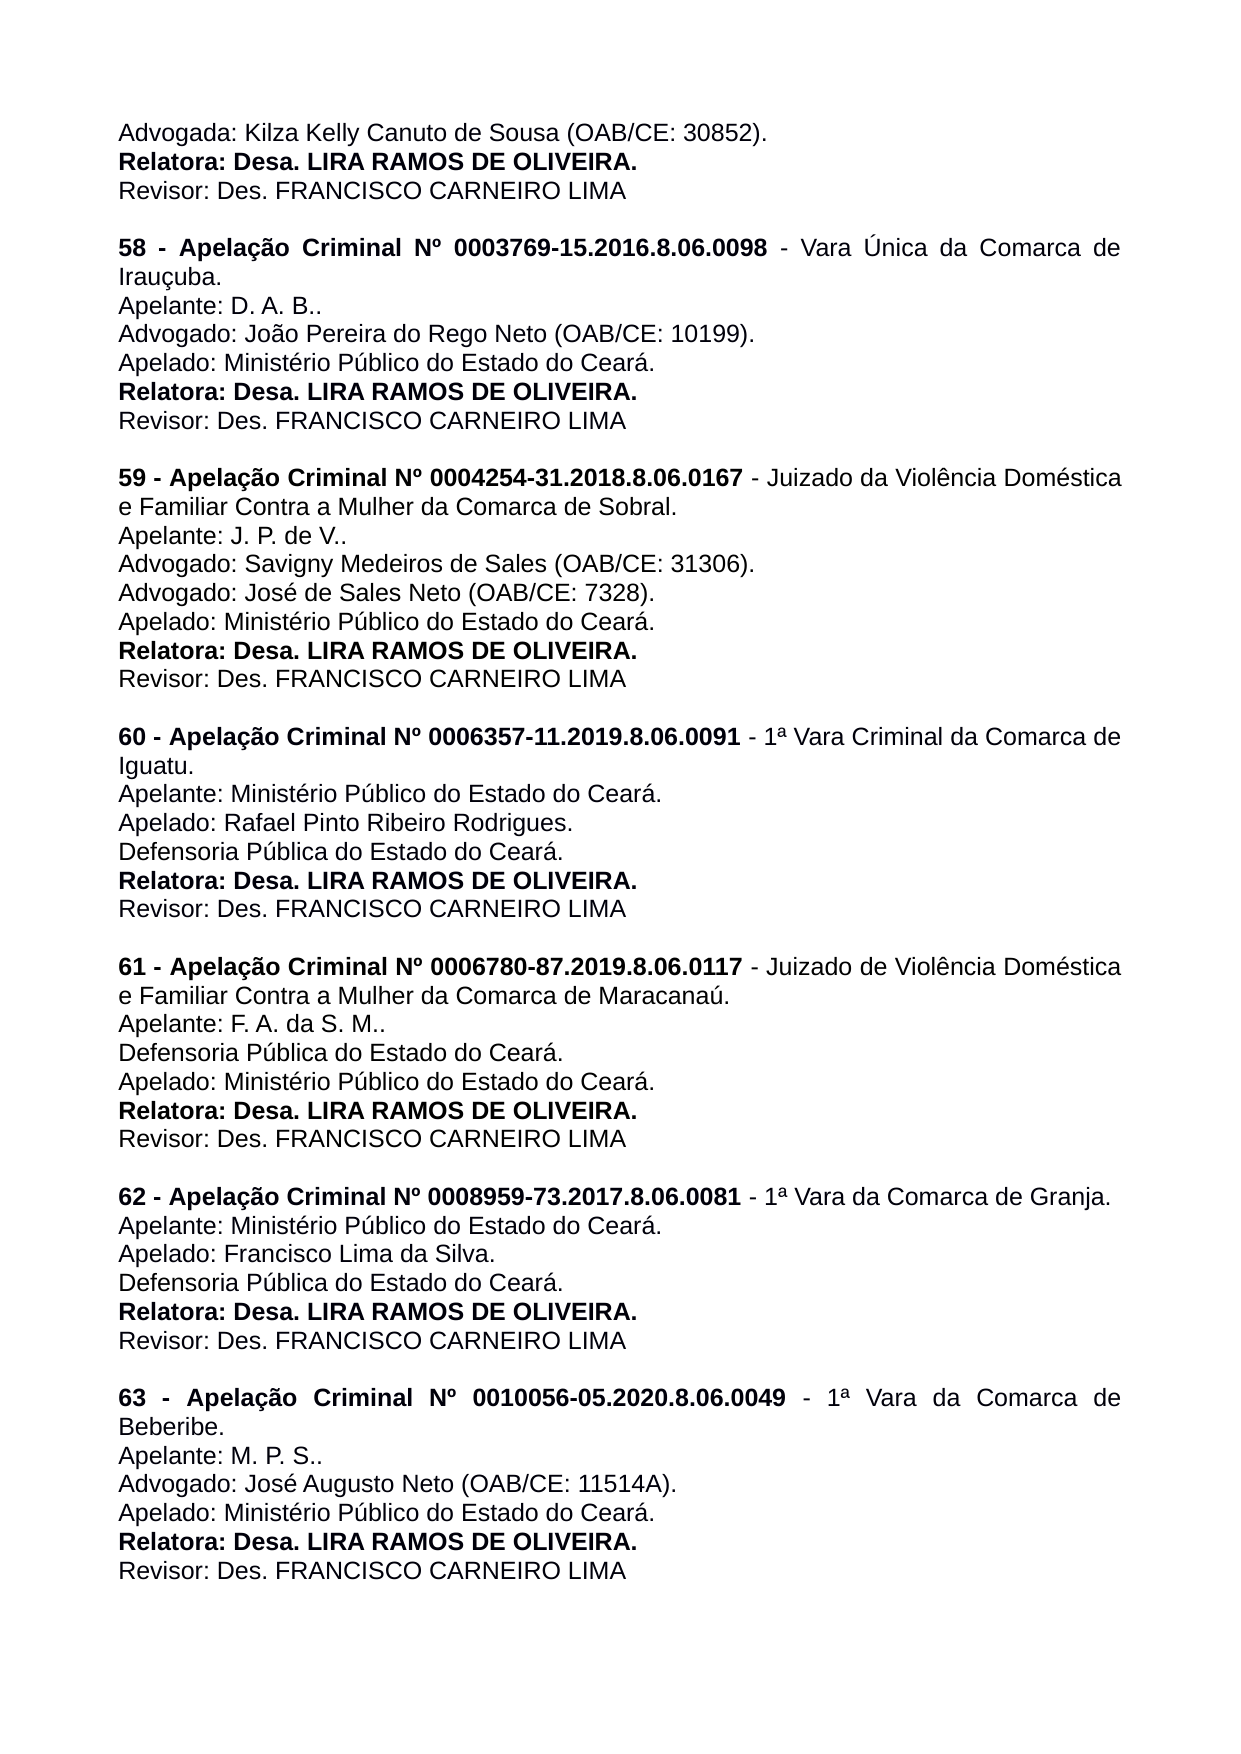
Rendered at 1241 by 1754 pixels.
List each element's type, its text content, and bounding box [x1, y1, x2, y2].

text Defensoria Pública do Estado do Ceará. [118, 837, 1122, 866]
text Relatora: Desa. LIRA RAMOS DE OLIVEIRA. [118, 1297, 1122, 1326]
text Revisor: Des. FRANCISCO CARNEIRO LIMA [118, 1556, 1122, 1584]
text Apelado: Ministério Público do Estado do Ceará. [118, 1498, 1122, 1527]
text Relatora: Desa. LIRA RAMOS DE OLIVEIRA. [118, 866, 1122, 894]
text Apelante: D. A. B.. [118, 291, 1122, 319]
text Apelante: J. P. de V.. [118, 521, 1122, 549]
text 59 - Apelação Criminal Nº 0004254-31.2018.8.06.0167 - Juizado da Violência Doméstica e Familiar Contra a Mulher da Comarca de Sobral. [118, 463, 1122, 521]
text 60 - Apelação Criminal Nº 0006357-11.2019.8.06.0091 - 1ª Vara Criminal da Comarca de Iguatu. [118, 722, 1122, 779]
text Apelante: F. A. da S. M.. [118, 1009, 1122, 1038]
text Apelante: Ministério Público do Estado do Ceará. [118, 1211, 1122, 1239]
text 61 - Apelação Criminal Nº 0006780-87.2019.8.06.0117 - Juizado de Violência Doméstica e Familiar Contra a Mulher da Comarca de Maracanaú. [118, 952, 1122, 1009]
text Advogado: José de Sales Neto (OAB/CE: 7328). [118, 578, 1122, 607]
text Advogado: Savigny Medeiros de Sales (OAB/CE: 31306). [118, 549, 1122, 578]
text 62 - Apelação Criminal Nº 0008959-73.2017.8.06.0081 - 1ª Vara da Comarca de Granja. [118, 1182, 1122, 1211]
text Defensoria Pública do Estado do Ceará. [118, 1038, 1122, 1067]
text Defensoria Pública do Estado do Ceará. [118, 1268, 1122, 1297]
text Revisor: Des. FRANCISCO CARNEIRO LIMA [118, 176, 1122, 204]
text Apelado: Ministério Público do Estado do Ceará. [118, 1067, 1122, 1096]
text 63 - Apelação Criminal Nº 0010056-05.2020.8.06.0049 - 1ª Vara da Comarca de Beberibe. [118, 1383, 1122, 1441]
text Apelado: Ministério Público do Estado do Ceará. [118, 607, 1122, 636]
text Apelante: Ministério Público do Estado do Ceará. [118, 779, 1122, 808]
text Revisor: Des. FRANCISCO CARNEIRO LIMA [118, 1124, 1122, 1153]
text 58 - Apelação Criminal Nº 0003769-15.2016.8.06.0098 - Vara Única da Comarca de Irauçuba. [118, 233, 1122, 291]
text Revisor: Des. FRANCISCO CARNEIRO LIMA [118, 894, 1122, 923]
text Apelado: Francisco Lima da Silva. [118, 1239, 1122, 1268]
text Relatora: Desa. LIRA RAMOS DE OLIVEIRA. [118, 377, 1122, 406]
text Relatora: Desa. LIRA RAMOS DE OLIVEIRA. [118, 147, 1122, 176]
text Relatora: Desa. LIRA RAMOS DE OLIVEIRA. [118, 1096, 1122, 1124]
text Advogado: José Augusto Neto (OAB/CE: 11514A). [118, 1469, 1122, 1498]
text Apelado: Ministério Público do Estado do Ceará. [118, 348, 1122, 377]
text Apelado: Rafael Pinto Ribeiro Rodrigues. [118, 808, 1122, 837]
text Relatora: Desa. LIRA RAMOS DE OLIVEIRA. [118, 1527, 1122, 1556]
text Revisor: Des. FRANCISCO CARNEIRO LIMA [118, 406, 1122, 434]
text Apelante: M. P. S.. [118, 1441, 1122, 1469]
text Revisor: Des. FRANCISCO CARNEIRO LIMA [118, 1326, 1122, 1354]
text Revisor: Des. FRANCISCO CARNEIRO LIMA [118, 664, 1122, 693]
text Advogada: Kilza Kelly Canuto de Sousa (OAB/CE: 30852). [118, 118, 1122, 147]
text Advogado: João Pereira do Rego Neto (OAB/CE: 10199). [118, 319, 1122, 348]
text Relatora: Desa. LIRA RAMOS DE OLIVEIRA. [118, 636, 1122, 664]
